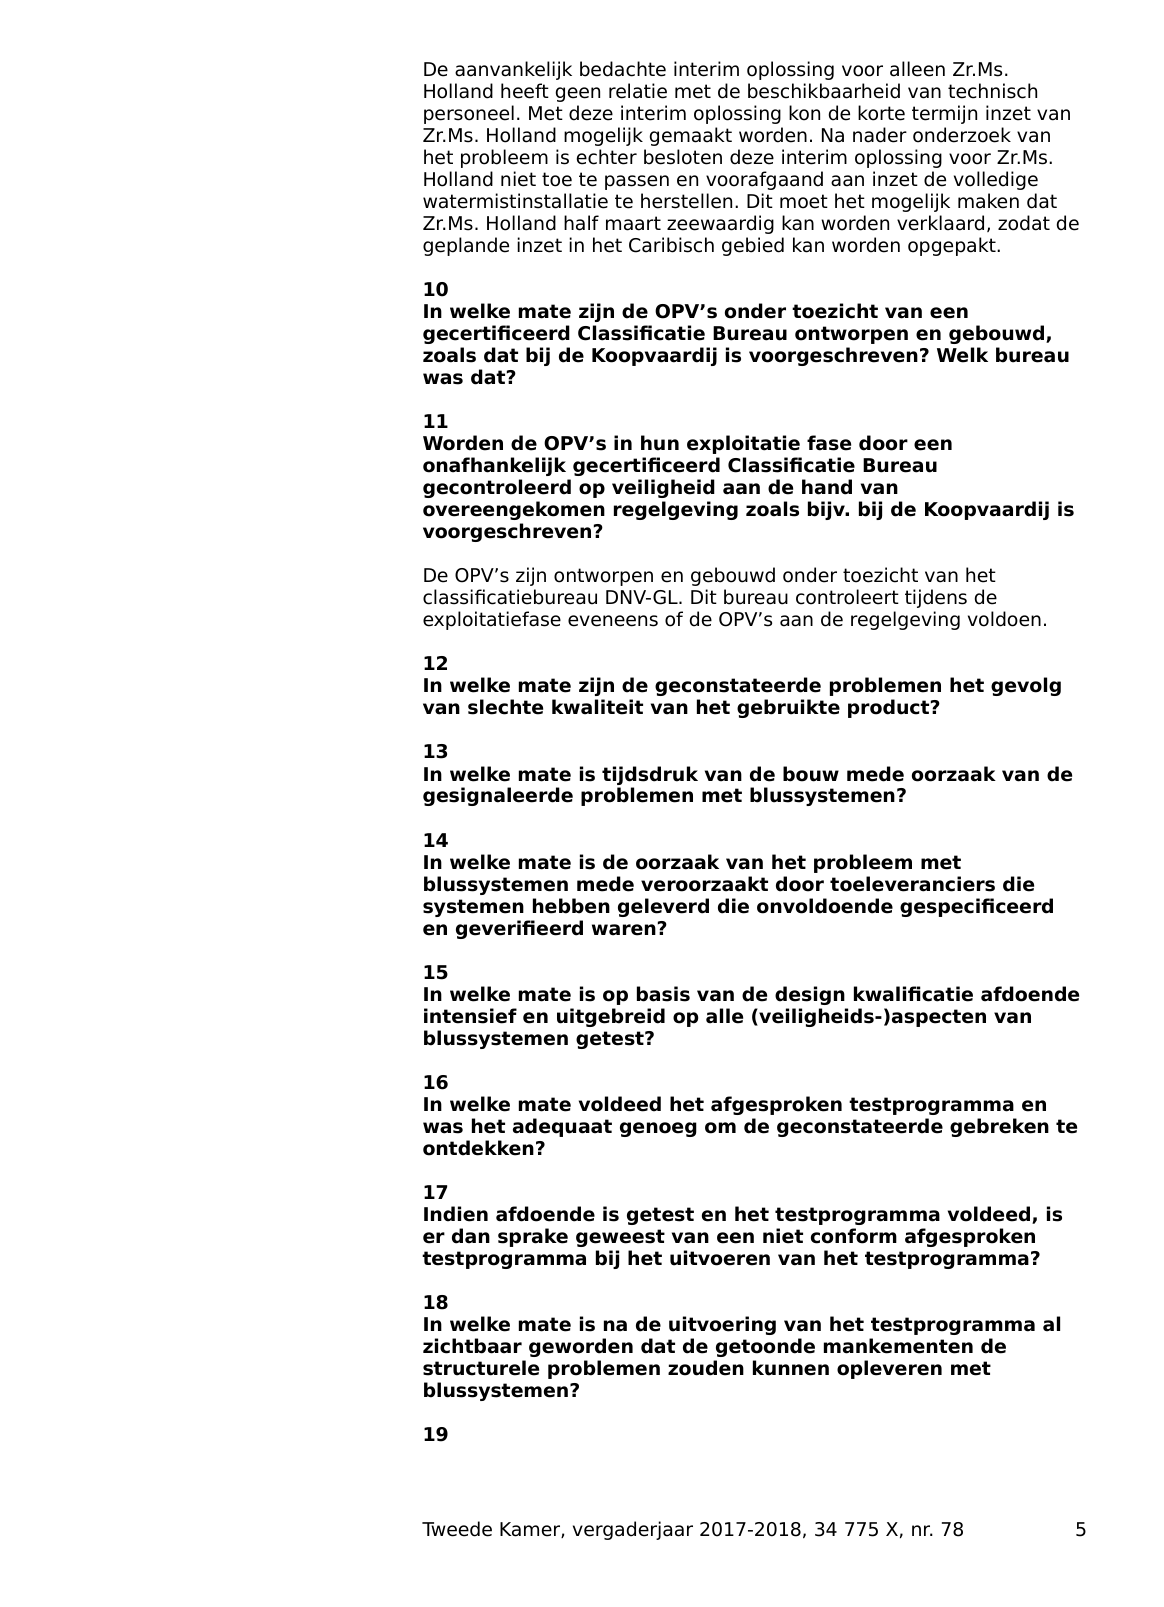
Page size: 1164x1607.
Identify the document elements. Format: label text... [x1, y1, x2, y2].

text 13 [422, 741, 1087, 763]
text 18 [422, 1292, 1087, 1314]
text 14 [422, 829, 1087, 852]
text In welke mate voldeed het afgesproken testprogramma en was het adequaat genoeg om de geconstateerde gebreken te ontdekken? [422, 1094, 1087, 1160]
text De aanvankelijk bedachte interim oplossing voor alleen Zr.Ms. Holland heeft geen relatie met de beschikbaarheid van technisch personeel. Met deze interim oplossing kon de korte termijn inzet van Zr.Ms. Holland mogelijk gemaakt worden. Na nader onderzoek van het probleem is echter besloten deze interim oplossing voor Zr.Ms. Holland niet toe te passen en voorafgaand aan inzet de volledige watermistinstallatie te herstellen. Dit moet het mogelijk maken dat Zr.Ms. Holland half maart zeewaardig kan worden verklaard, zodat de geplande inzet in het Caribisch gebied kan worden opgepakt. [422, 59, 1087, 257]
text In welke mate is tijdsdruk van de bouw mede oorzaak van de gesignaleerde problemen met blussystemen? [422, 763, 1087, 807]
text 10 [422, 279, 1087, 301]
text 16 [422, 1072, 1087, 1094]
text 11 [422, 411, 1087, 433]
text Worden de OPV’s in hun exploitatie fase door een onafhankelijk gecertificeerd Classificatie Bureau gecontroleerd op veiligheid aan de hand van overeengekomen regelgeving zoals bijv. bij de Koopvaardij is voorgeschreven? [422, 433, 1087, 543]
text In welke mate zijn de OPV’s onder toezicht van een gecertificeerd Classificatie Bureau ontworpen en gebouwd, zoals dat bij de Koopvaardij is voorgeschreven? Welk bureau was dat? [422, 301, 1087, 389]
text Indien afdoende is getest en het testprogramma voldeed, is er dan sprake geweest van een niet conform afgesproken testprogramma bij het uitvoeren van het testprogramma? [422, 1204, 1087, 1270]
text De OPV’s zijn ontworpen en gebouwd onder toezicht van het classificatiebureau DNV-GL. Dit bureau controleert tijdens de exploitatiefase eveneens of de OPV’s aan de regelgeving voldoen. [422, 565, 1087, 631]
text 15 [422, 962, 1087, 984]
text 12 [422, 653, 1087, 675]
text In welke mate is op basis van de design kwalificatie afdoende intensief en uitgebreid op alle (veiligheids-)aspecten van blussystemen getest? [422, 984, 1087, 1049]
text In welke mate is de oorzaak van het probleem met blussystemen mede veroorzaakt door toeleveranciers die systemen hebben geleverd die onvoldoende gespecificeerd en geverifieerd waren? [422, 852, 1087, 939]
text In welke mate zijn de geconstateerde problemen het gevolg van slechte kwaliteit van het gebruikte product? [422, 675, 1087, 719]
text 17 [422, 1182, 1087, 1204]
text 19 [422, 1424, 1087, 1446]
text In welke mate is na de uitvoering van het testprogramma al zichtbaar geworden dat de getoonde mankementen de structurele problemen zouden kunnen opleveren met blussystemen? [422, 1314, 1087, 1402]
